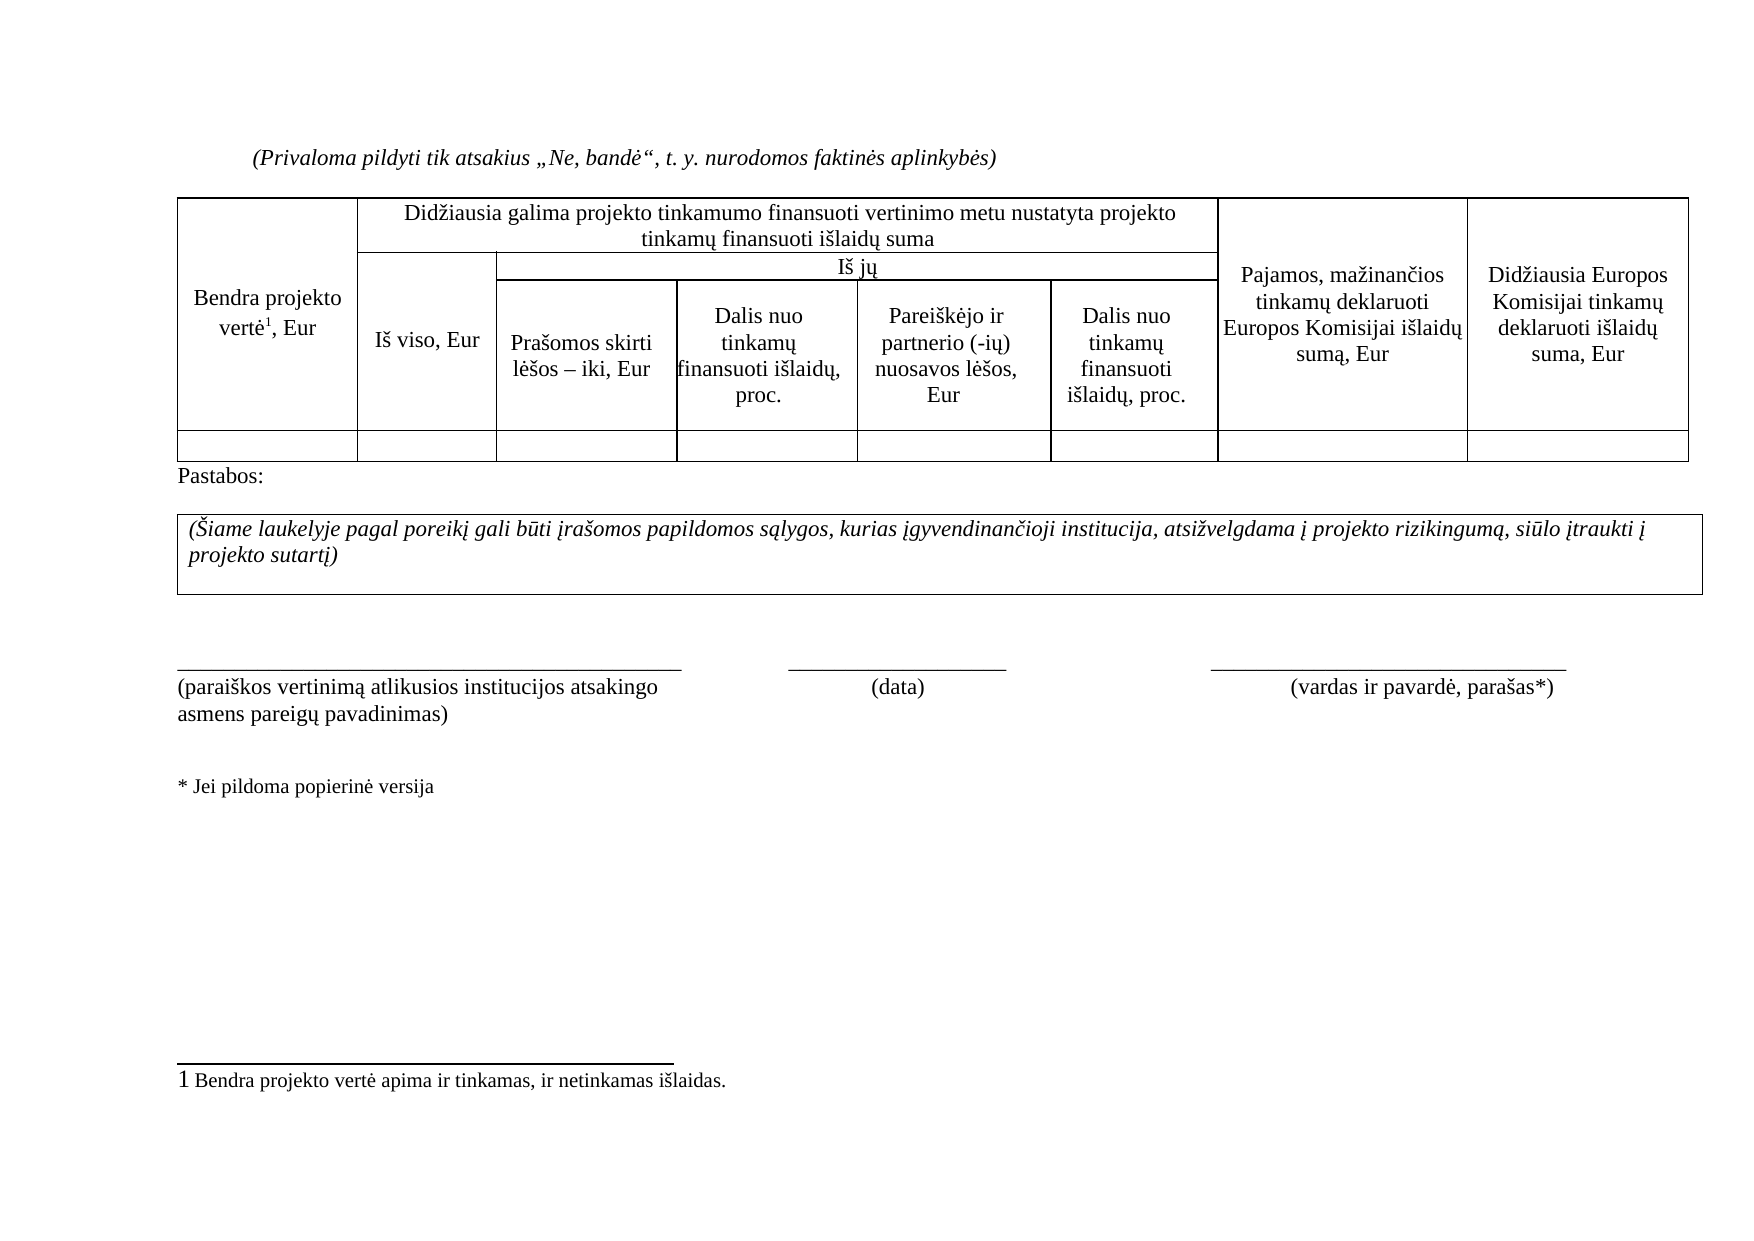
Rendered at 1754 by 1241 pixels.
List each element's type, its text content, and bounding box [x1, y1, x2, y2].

table_cell [858, 431, 1050, 461]
table_cell [1468, 431, 1688, 461]
text Pastabos: [177, 462, 1680, 489]
table_header Didžiausia galima projekto tinkamumo finansuoti vertinimo metu nustatyta projekto tinkamų finansuoti išlaidų suma [358, 199, 1217, 251]
table_header Bendra projekto vertė, Eur [178, 199, 357, 429]
table_cell Iš viso, Eur [358, 253, 496, 429]
table_cell [358, 431, 496, 461]
text * Jei pildoma popierinė versija [177, 774, 1680, 798]
text (Privaloma pildyti tik atsakius „Ne, bandė“, t. y. nurodomos faktinės aplinkybės) [252, 144, 1680, 171]
table_cell [178, 431, 357, 461]
table_cell [678, 431, 857, 461]
table_cell Prašomos skirti lėšos – iki, Eur [497, 281, 676, 429]
table_header (Šiame laukelyje pagal poreikį gali būti įrašomos papildomos sąlygos, kurias įgyvendinančioji institucija, atsižvelgdama į projekto rizikingumą, siūlo įtraukti į projekto sutartį) [178, 515, 1702, 594]
table_cell [1219, 431, 1467, 461]
table_header Pajamos, mažinančios tinkamų deklaruoti Europos Komisijai išlaidų sumą, Eur [1219, 199, 1467, 429]
table_cell [497, 431, 676, 461]
table_cell Dalis nuo tinkamų finansuoti išlaidų, proc. [1052, 281, 1217, 429]
table_cell Iš jų [497, 253, 1217, 279]
table_cell [1052, 431, 1217, 461]
text (paraiškos vertinimą atlikusios institucijos atsakingo (data) (vardas ir pavardė, parašas*) [177, 673, 1680, 700]
table_cell Pareiškėjo ir partnerio (-ių) nuosavos lėšos, Eur [858, 281, 1050, 429]
table_header Didžiausia Europos Komisijai tinkamų deklaruoti išlaidų suma, Eur [1468, 199, 1688, 429]
table_cell Dalis nuo tinkamų finansuoti išlaidų, proc. [678, 281, 857, 429]
text asmens pareigų pavadinimas) [177, 700, 1680, 726]
text ____________________________________________ ___________________ _______________________________ [177, 647, 1680, 673]
